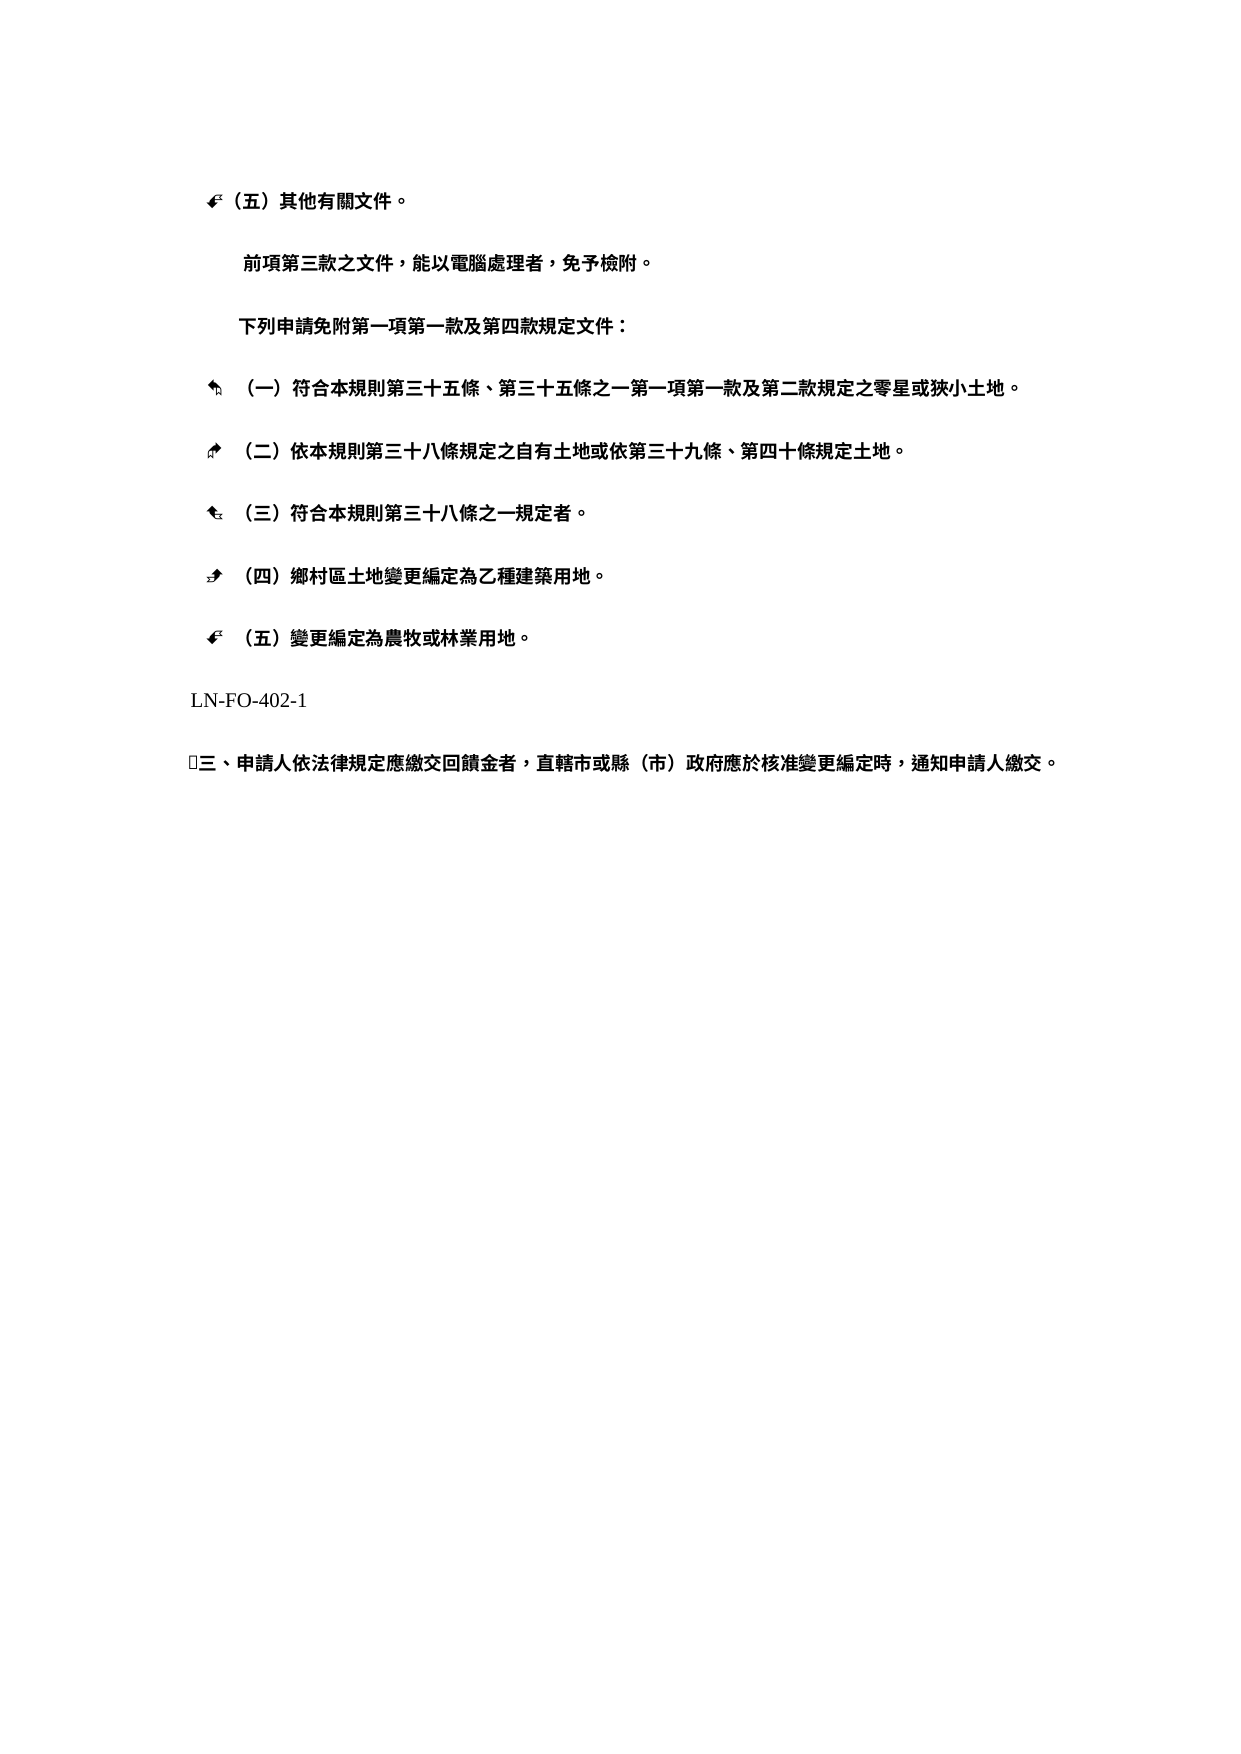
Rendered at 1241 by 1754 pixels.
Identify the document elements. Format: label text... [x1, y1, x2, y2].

text  （四）鄉村區土地變更編定為乙種建築用地。 [206, 533, 1053, 596]
text  （五）變更編定為農牧或林業用地。 [206, 596, 1053, 658]
text  （一）符合本規則第三十五條、第三十五條之一第一項第一款及第二款規定之零星或狹小土地。 [206, 346, 1053, 408]
text  （二）依本規則第三十八條規定之自有土地或依第三十九條、第四十條規定土地。 [206, 408, 1053, 471]
text 三、申請人依法律規定應繳交回饋金者，直轄市或縣（市）政府應於核准變更編定時，通知申請人繳交。 [187, 721, 1053, 783]
text  （三）符合本規則第三十八條之一規定者。 [206, 471, 1053, 533]
text 下列申請免附第一項第一款及第四款規定文件： [187, 283, 1053, 346]
text 前項第三款之文件，能以電腦處理者，免予檢附。 [206, 221, 1053, 283]
text （五）其他有關文件。 [187, 158, 1053, 221]
table_header LN-FO-402-1 [188, 658, 310, 721]
